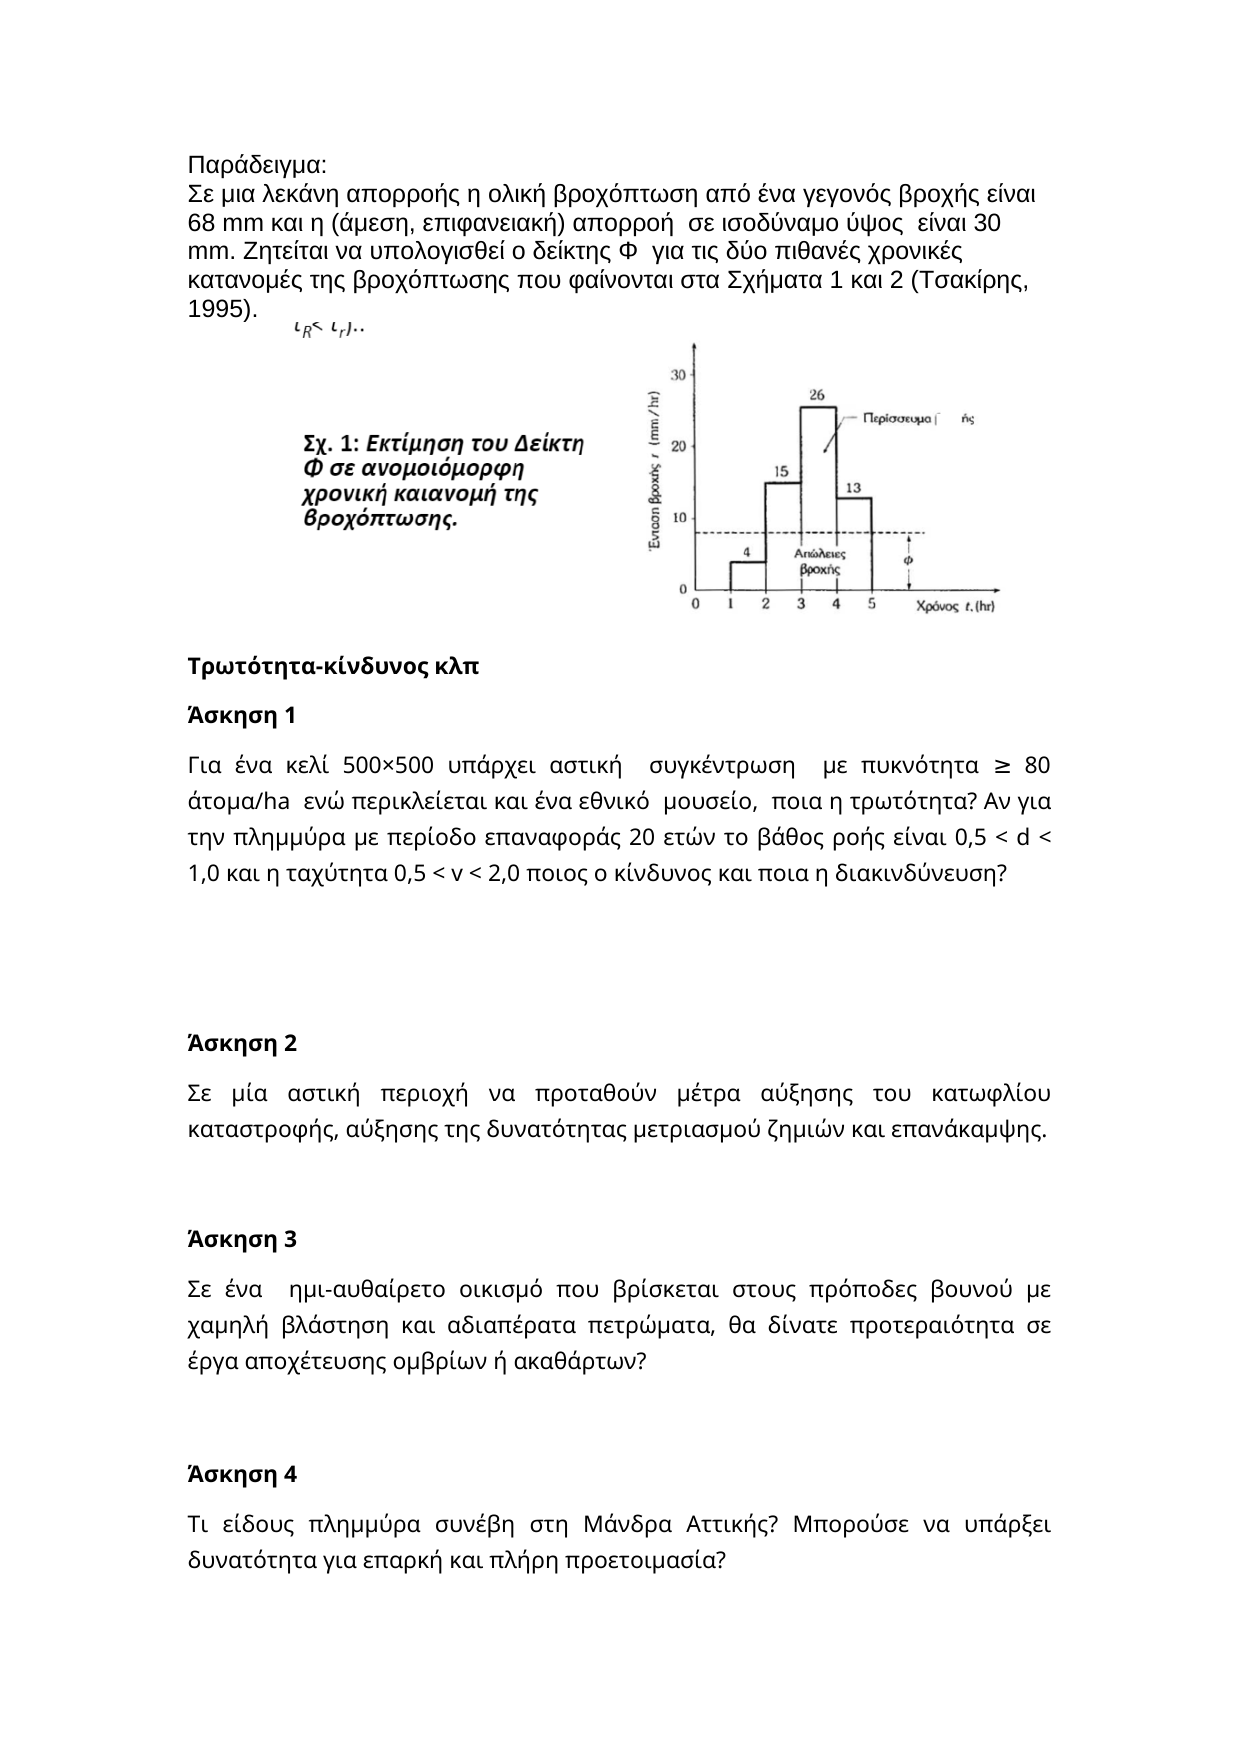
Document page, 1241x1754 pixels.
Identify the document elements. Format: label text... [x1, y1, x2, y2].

text Άσκηση 4 [187, 1458, 1053, 1489]
text Παράδειγμα: [187, 150, 1053, 179]
text Τι είδους πλημμύρα συνέβη στη Μάνδρα Αττικής? Μπορούσε να υπάρξει δυνατότητα για επαρκή και πλήρη προετοιμασία? [187, 1508, 1053, 1575]
text Tρωτότητα-κίνδυνος κλπ [187, 650, 1053, 681]
text Άσκηση 2 [187, 1027, 1053, 1059]
text Άσκηση 1 [187, 699, 1053, 731]
text Σε ένα ημι-αυθαίρετο οικισμό που βρίσκεται στους πρόποδες βουνού με χαμηλή βλάστηση και αδιαπέρατα πετρώματα, θα δίνατε προτεραιότητα σε έργα αποχέτευσης ομβρίων ή ακαθάρτων? [187, 1273, 1053, 1376]
text Για ένα κελί 500×500 υπάρχει αστική συγκέντρωση με πυκνότητα ≥ 80 άτομα/ha ενώ περικλείεται και ένα εθνικό μουσείο, ποια η τρωτότητα? Αν για την πλημμύρα με περίοδο επαναφοράς 20 ετών το βάθος ροής είναι 0,5 < d < 1,0 και η ταχύτητα 0,5 < v < 2,0 ποιος ο κίνδυνος και ποια η διακινδύνευση? [187, 749, 1053, 888]
text Άσκηση 3 [187, 1223, 1053, 1254]
text Σε μια λεκάνη απορροής η ολική βροχόπτωση από ένα γεγονός βροχής είναι 68 mm και η (άμεση, επιφανειακή) απορροή σε ισοδύναμο ύψος είναι 30 mm. Ζητείται να υπολογισθεί ο δείκτης Φ για τις δύο πιθανές χρονικές κατανομές της βροχόπτωσης που φαίνονται στα Σχήματα 1 και 2 (Τσακίρης, 1995). [187, 179, 1053, 322]
text Σε μία αστική περιοχή να προταθούν μέτρα αύξησης του κατωφλίου καταστροφής, αύξησης της δυνατότητας μετριασμού ζημιών και επανάκαμψης. [187, 1077, 1053, 1144]
